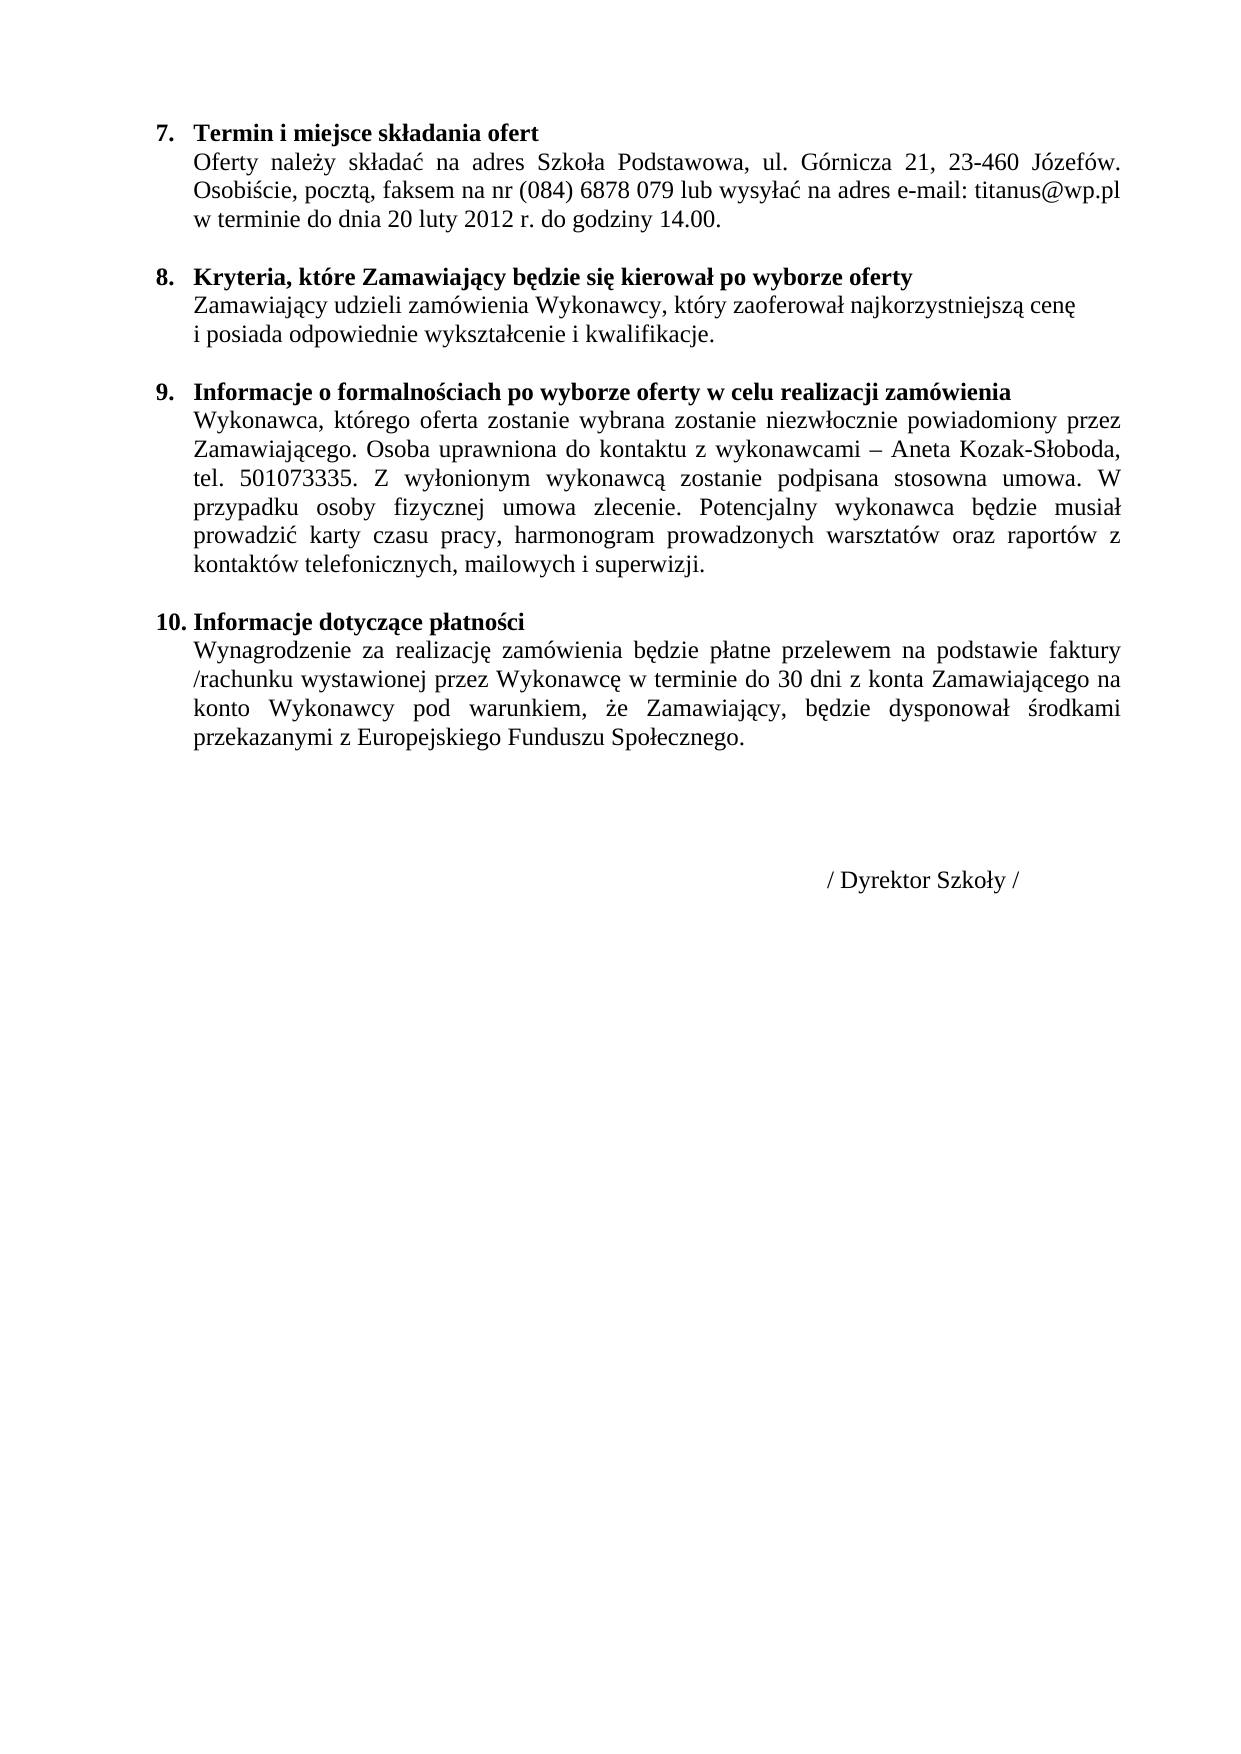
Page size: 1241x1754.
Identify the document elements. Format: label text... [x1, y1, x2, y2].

text / Dyrektor Szkoły / [118, 866, 1122, 894]
list Wynagrodzenie za realizację zamówienia będzie płatne przelewem na podstawie faktury /rachunku wystawionej przez Wykonawcę w terminie do 30 dni z konta Zamawiającego na konto Wykonawcy pod warunkiem, że Zamawiający, będzie dysponował środkami przekazanymi z Europejskiego Funduszu Społecznego. [156, 636, 1122, 751]
list Termin i miejsce składania ofert [156, 118, 1122, 147]
list Oferty należy składać na adres Szkoła Podstawowa, ul. Górnicza 21, 23-460 Józefów. Osobiście, pocztą, faksem na nr (084) 6878 079 lub wysyłać na adres e-mail: titanus@wp.pl w terminie do dnia 20 luty 2012 r. do godziny 14.00. [156, 147, 1122, 233]
list Zamawiający udzieli zamówienia Wykonawcy, który zaoferował najkorzystniejszą cenę [156, 291, 1122, 319]
list Wykonawca, którego oferta zostanie wybrana zostanie niezwłocznie powiadomiony przez Zamawiającego. Osoba uprawniona do kontaktu z wykonawcami – Aneta Kozak-Słoboda, tel. 501073335. Z wyłonionym wykonawcą zostanie podpisana stosowna umowa. W przypadku osoby fizycznej umowa zlecenie. Potencjalny wykonawca będzie musiał prowadzić karty czasu pracy, harmonogram prowadzonych warsztatów oraz raportów z kontaktów telefonicznych, mailowych i superwizji. [156, 406, 1122, 578]
list Informacje o formalnościach po wyborze oferty w celu realizacji zamówienia [156, 377, 1122, 406]
list i posiada odpowiednie wykształcenie i kwalifikacje. [156, 319, 1122, 348]
list Informacje dotyczące płatności [156, 607, 1122, 636]
list Kryteria, które Zamawiający będzie się kierował po wyborze oferty [156, 262, 1122, 291]
